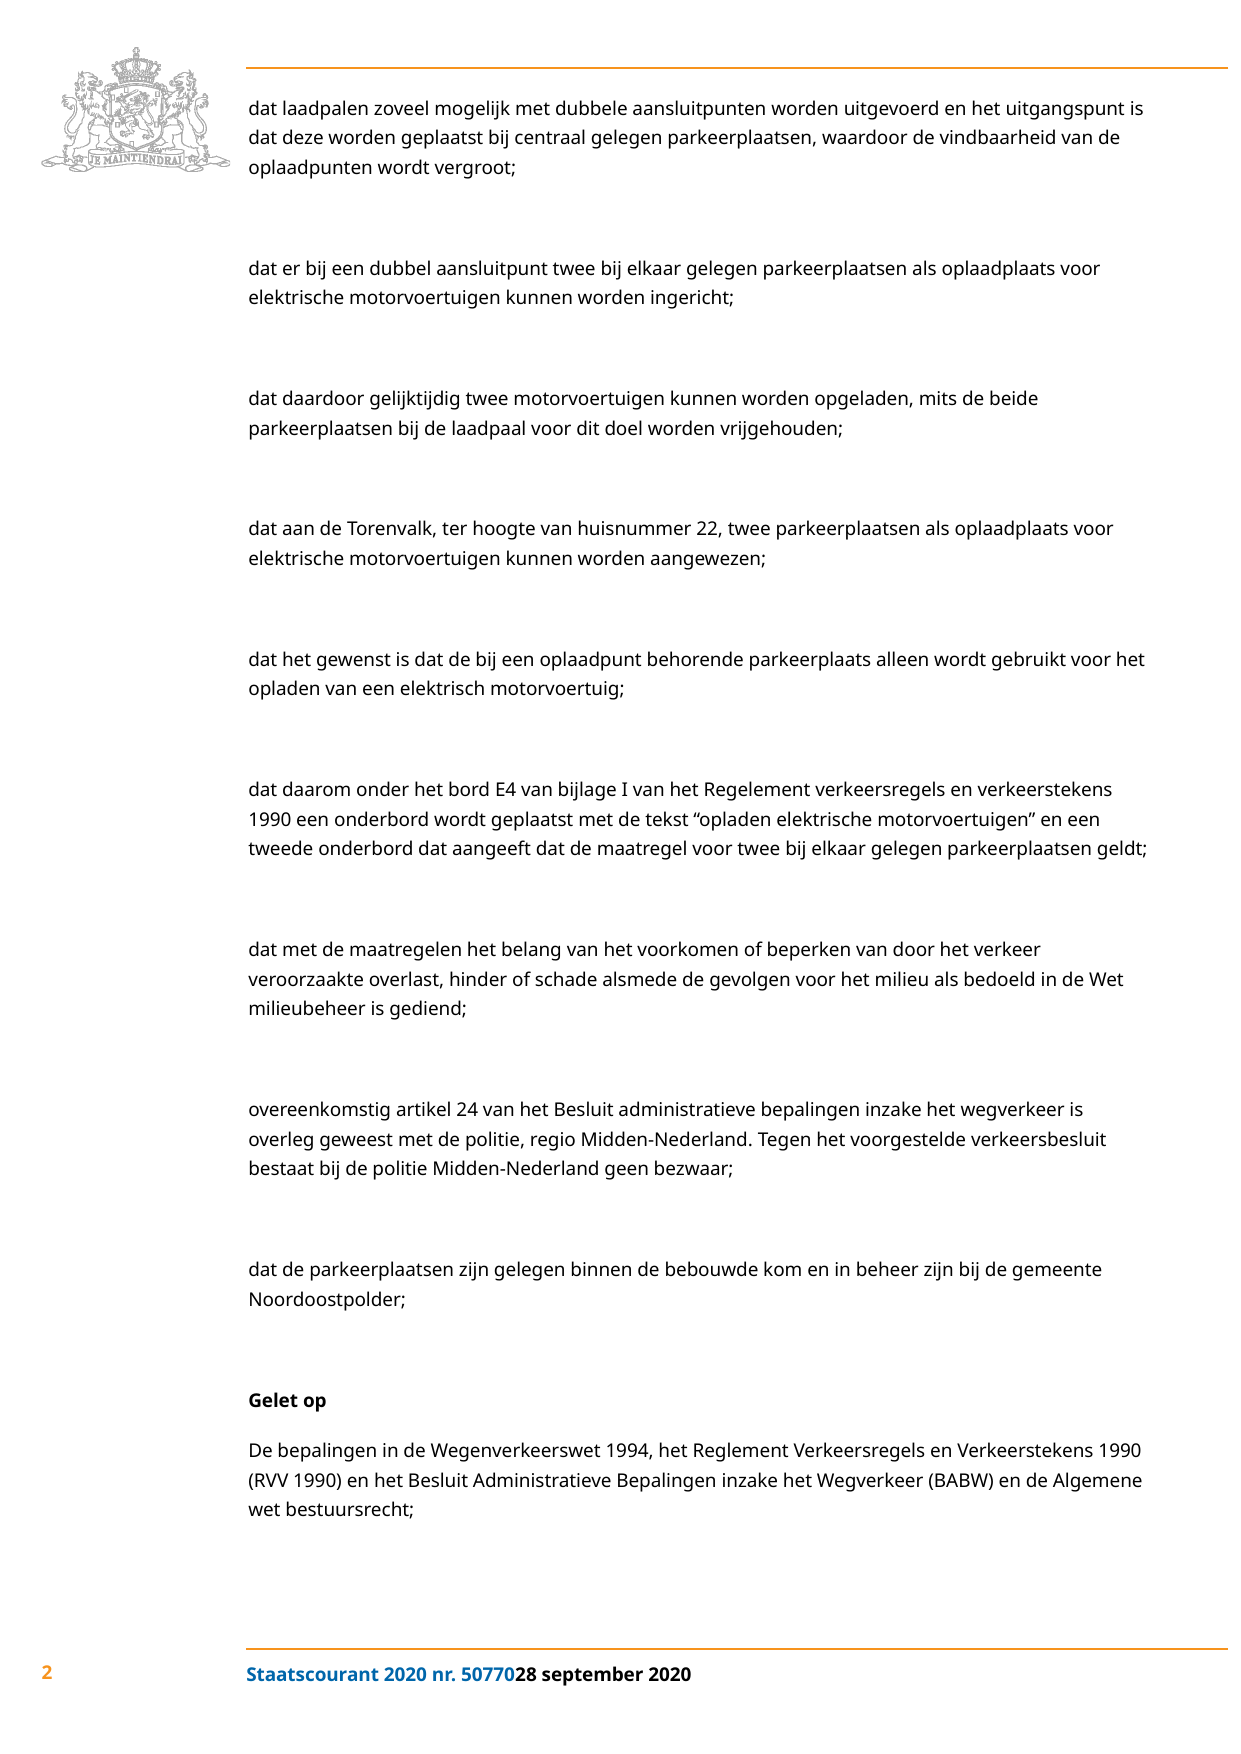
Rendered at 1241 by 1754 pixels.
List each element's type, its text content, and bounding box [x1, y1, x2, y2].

text De bepalingen in de Wegenverkeerswet 1994, het Reglement Verkeersregels en Verkeerstekens 1990 (RVV 1990) en het Besluit Administratieve Bepalingen inzake het Wegverkeer (BABW) en de Algemene wet bestuursrecht; [248, 1437, 1152, 1522]
text dat daarom onder het bord E4 van bijlage I van het Regelement verkeersregels en verkeerstekens 1990 een onderbord wordt geplaatst met de tekst “opladen elektrische motorvoertuigen” en een tweede onderbord dat aangeeft dat de maatregel voor twee bij elkaar gelegen parkeerplaatsen geldt; [248, 776, 1152, 861]
text dat het gewenst is dat de bij een oplaadpunt behorende parkeerplaats alleen wordt gebruikt voor het opladen van een elektrisch motorvoertuig; [248, 646, 1152, 701]
text dat er bij een dubbel aansluitpunt twee bij elkaar gelegen parkeerplaatsen als oplaadplaats voor elektrische motorvoertuigen kunnen worden ingericht; [248, 255, 1152, 310]
text dat daardoor gelijktijdig twee motorvoertuigen kunnen worden opgeladen, mits de beide parkeerplaatsen bij de laadpaal voor dit doel worden vrijgehouden; [248, 385, 1152, 441]
text Gelet op [248, 1387, 1152, 1413]
text dat met de maatregelen het belang van het voorkomen of beperken van door het verkeer veroorzaakte overlast, hinder of schade alsmede de gevolgen voor het milieu als bedoeld in de Wet milieubeheer is gediend; [248, 936, 1152, 1021]
text dat de parkeerplaatsen zijn gelegen binnen de bebouwde kom en in beheer zijn bij de gemeente Noordoostpolder; [248, 1256, 1152, 1312]
text overeenkomstig artikel 24 van het Besluit administratieve bepalingen inzake het wegverkeer is overleg geweest met de politie, regio Midden-Nederland. Tegen het voorgestelde verkeersbesluit bestaat bij de politie Midden-Nederland geen bezwaar; [248, 1096, 1152, 1181]
text dat aan de Torenvalk, ter hoogte van huisnummer 22, twee parkeerplaatsen als oplaadplaats voor elektrische motorvoertuigen kunnen worden aangewezen; [248, 516, 1152, 571]
picture [41, 47, 231, 172]
text dat laadpalen zoveel mogelijk met dubbele aansluitpunten worden uitgevoerd en het uitgangspunt is dat deze worden geplaatst bij centraal gelegen parkeerplaatsen, waardoor de vindbaarheid van de oplaadpunten wordt vergroot; [248, 95, 1152, 180]
